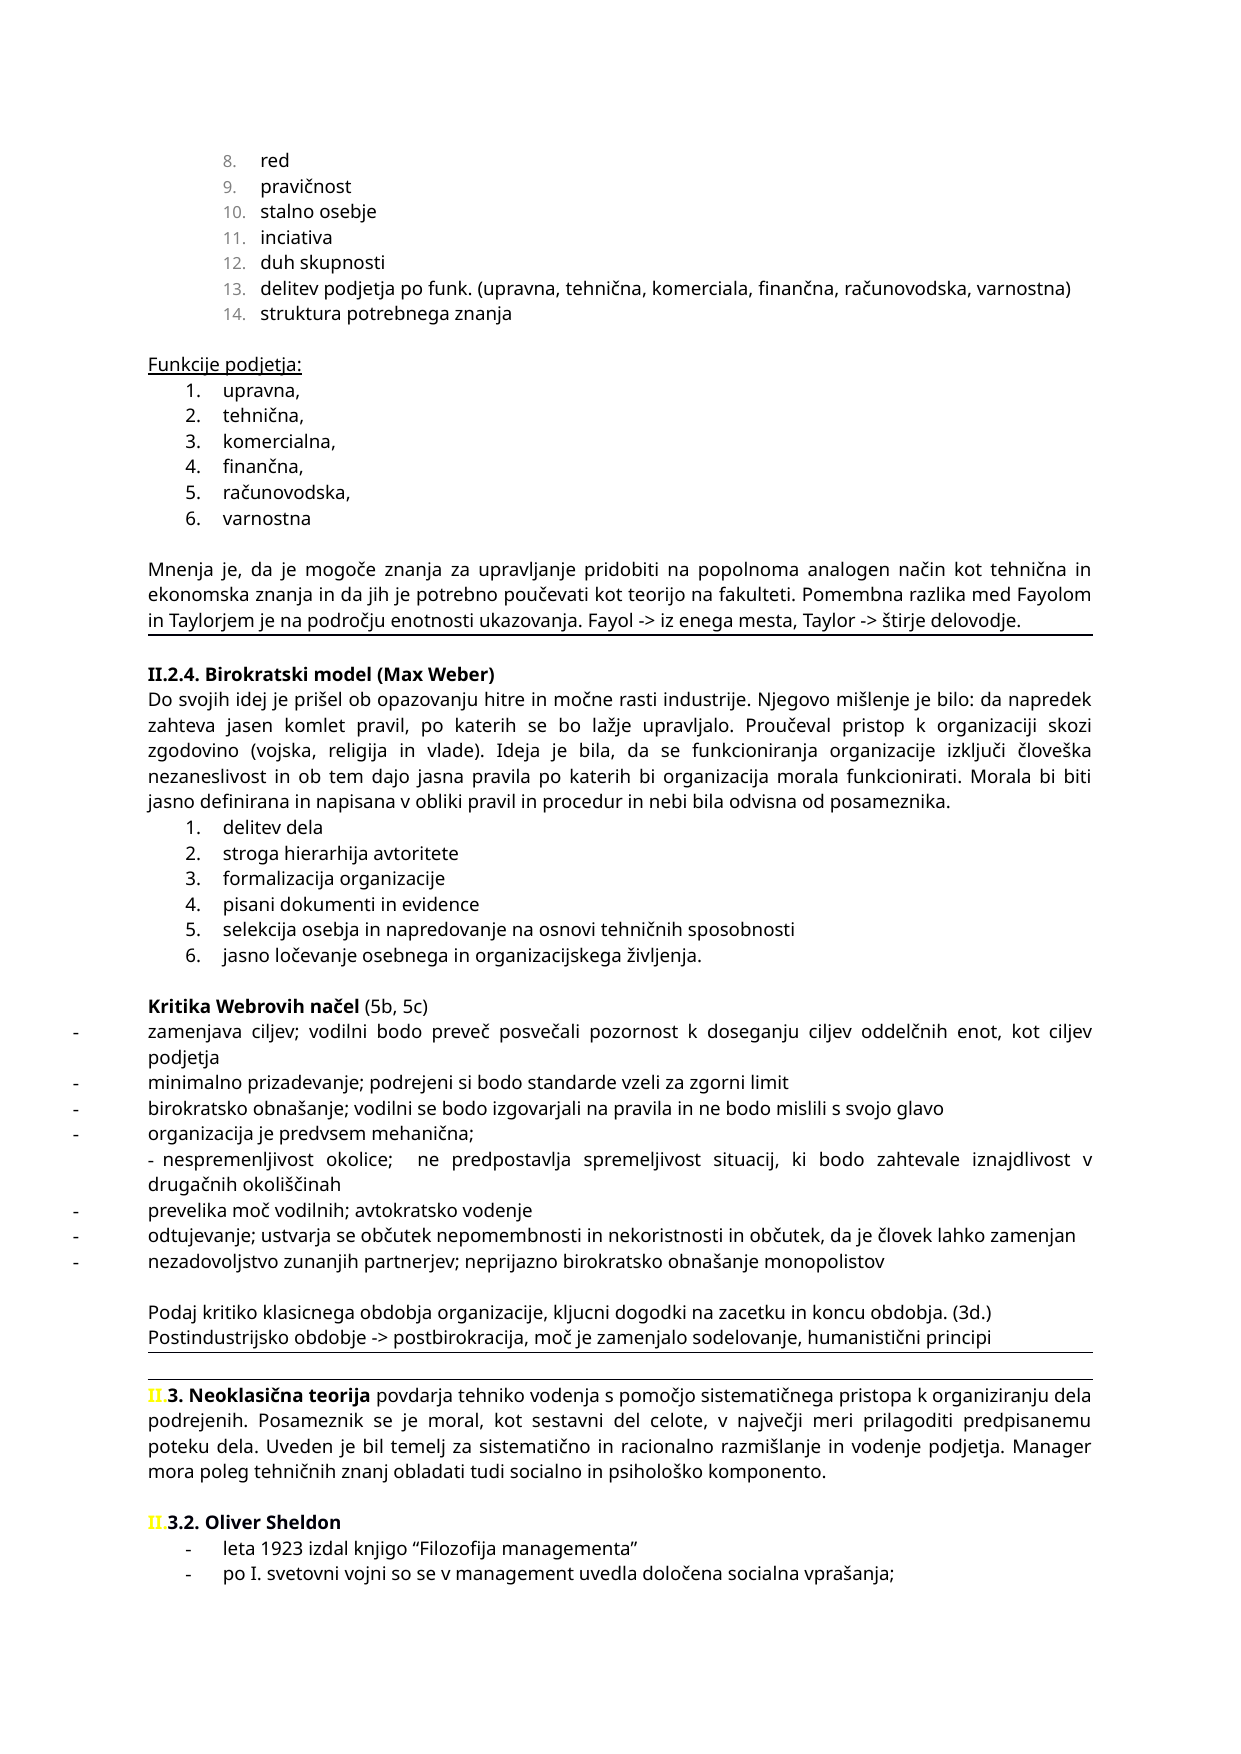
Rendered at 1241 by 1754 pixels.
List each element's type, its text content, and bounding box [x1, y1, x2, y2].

list pravičnost [223, 173, 1093, 199]
subtitle II.3.2. Oliver Sheldon [148, 1509, 1093, 1535]
list odtujevanje; ustvarja se občutek nepomembnosti in nekoristnosti in občutek, da je človek lahko zamenjan [73, 1223, 1093, 1248]
list delitev podjetja po funk. (upravna, tehnična, komerciala, finančna, računovodska, varnostna) [223, 275, 1093, 301]
list upravna, [185, 377, 1093, 403]
text Postindustrijsko obdobje -> postbirokracija, moč je zamenjalo sodelovanje, humanistični principi [148, 1325, 1093, 1352]
list pisani dokumenti in evidence [185, 891, 1093, 916]
list delitev dela [185, 814, 1093, 840]
list stalno osebje [223, 199, 1093, 224]
list računovodska, [185, 479, 1093, 505]
list organizacija je predvsem mehanična; [73, 1121, 1093, 1146]
list po I. svetovni vojni so se v management uvedla določena socialna vprašanja; [185, 1561, 1093, 1586]
text Do svojih idej je prišel ob opazovanju hitre in močne rasti industrije. Njegovo mišlenje je bilo: da napredek zahteva jasen komlet pravil, po katerih se bo lažje upravljalo. Proučeval pristop k organizaciji skozi zgodovino (vojska, religija in vlade). Ideja je bila, da se funkcioniranja organizacije izključi človeška nezaneslivost in ob tem dajo jasna pravila po katerih bi organizacija morala funkcionirati. Morala bi biti jasno definirana in napisana v obliki pravil in procedur in nebi bila odvisna od posameznika. [148, 687, 1093, 814]
list varnostna [185, 505, 1093, 530]
text II.3. Neoklasična teorija povdarja tehniko vodenja s pomočjo sistematičnega pristopa k organiziranju dela podrejenih. Posameznik se je moral, kot sestavni del celote, v največji meri prilagoditi predpisanemu poteku dela. Uveden je bil temelj za sistematično in racionalno razmišlanje in vodenje podjetja. Manager mora poleg tehničnih znanj obladati tudi socialno in psihološko komponento. [148, 1380, 1093, 1484]
list leta 1923 izdal knjigo “Filozofija managementa” [185, 1535, 1093, 1561]
text Mnenja je, da je mogoče znanja za upravljanje pridobiti na popolnoma analogen način kot tehnična in ekonomska znanja in da jih je potrebno poučevati kot teorijo na fakulteti. Pomembna razlika med Fayolom in Taylorjem je na področju enotnosti ukazovanja. Fayol -> iz enega mesta, Taylor -> štirje delovodje. [148, 556, 1093, 634]
text Podaj kritiko klasicnega obdobja organizacije, kljucni dogodki na zacetku in koncu obdobja. (3d.) [148, 1299, 1093, 1325]
list prevelika moč vodilnih; avtokratsko vodenje [73, 1197, 1093, 1223]
list jasno ločevanje osebnega in organizacijskega življenja. [185, 942, 1093, 967]
text Kritika Webrovih načel (5b, 5c) [148, 993, 1093, 1018]
list minimalno prizadevanje; podrejeni si bodo standarde vzeli za zgorni limit [73, 1069, 1093, 1095]
text Funkcije podjetja: [148, 352, 1093, 377]
list formalizacija organizacije [185, 865, 1093, 891]
list selekcija osebja in napredovanje na osnovi tehničnih sposobnosti [185, 916, 1093, 942]
list inciativa [223, 224, 1093, 250]
list stroga hierarhija avtoritete [185, 840, 1093, 865]
list duh skupnosti [223, 250, 1093, 275]
list red [223, 148, 1093, 173]
list zamenjava ciljev; vodilni bodo preveč posvečali pozornost k doseganju ciljev oddelčnih enot, kot ciljev podjetja [73, 1018, 1093, 1069]
list finančna, [185, 454, 1093, 479]
text II.2.4. Birokratski model (Max Weber) [148, 661, 1093, 687]
list struktura potrebnega znanja [223, 301, 1093, 326]
list birokratsko obnašanje; vodilni se bodo izgovarjali na pravila in ne bodo mislili s svojo glavo [73, 1095, 1093, 1121]
list nespremenljivost okolice; ne predpostavlja spremeljivost situacij, ki bodo zahtevale iznajdlivost v drugačnih okoliščinah [148, 1146, 1093, 1197]
list nezadovoljstvo zunanjih partnerjev; neprijazno birokratsko obnašanje monopolistov [73, 1248, 1093, 1274]
list komercialna, [185, 428, 1093, 454]
list tehnična, [185, 403, 1093, 428]
